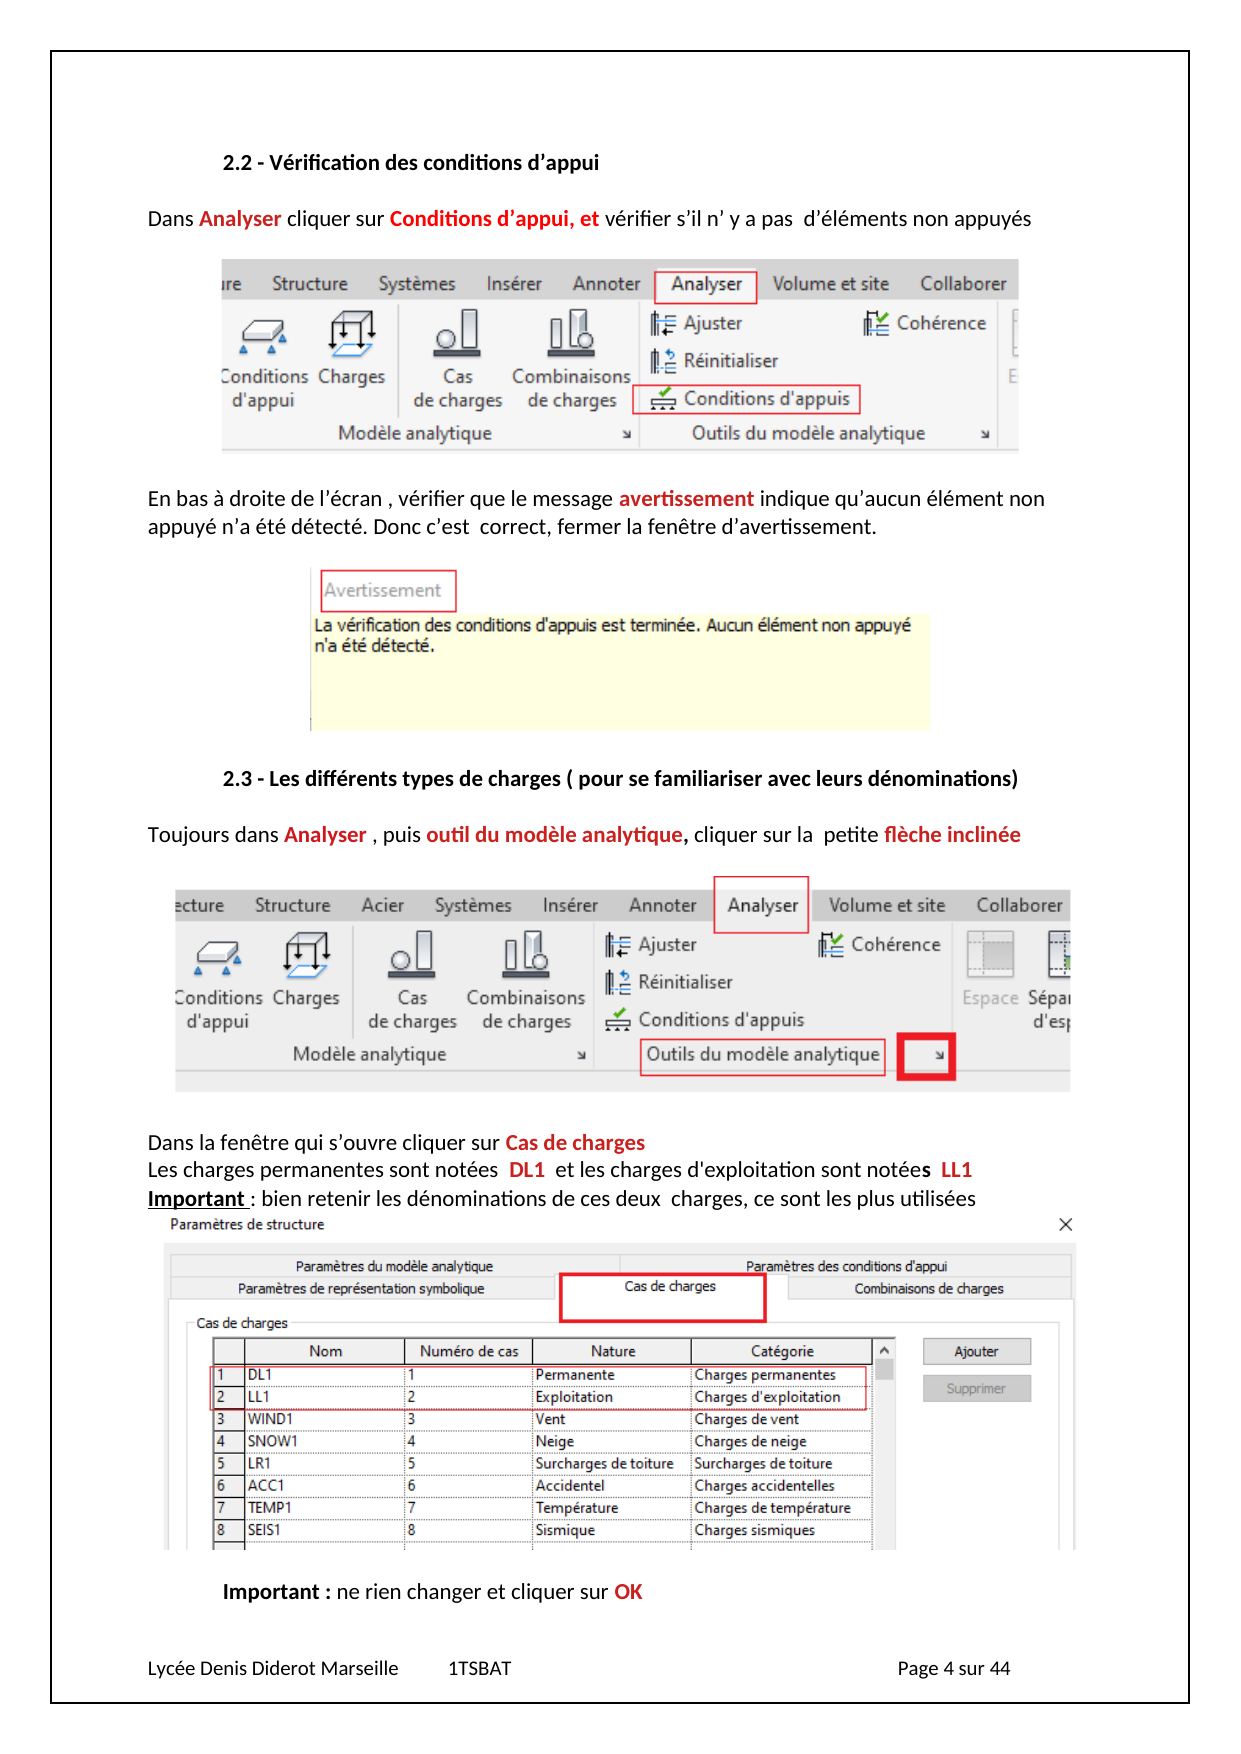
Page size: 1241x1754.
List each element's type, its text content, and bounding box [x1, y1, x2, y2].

text Important : bien retenir les dénominations de ces deux charges, ce sont les plus utilisées [148, 1184, 1093, 1212]
picture [163, 1211, 1077, 1550]
text Toujours dans Analyser , puis outil du modèle analytique, cliquer sur la petite flèche inclinée [148, 820, 1093, 848]
text 2.3 - Les différents types de charges ( pour se familiariser avec leurs dénominations) [148, 764, 1093, 792]
text 2.2 - Vérification des conditions d’appui [148, 148, 1093, 176]
text En bas à droite de l’écran , vérifier que le message avertissement indique qu’aucun élément non appuyé n’a été détecté. Donc c’est correct, fermer la fenêtre d’avertissement. [148, 484, 1093, 540]
text Dans Analyser cliquer sur Conditions d’appui, et vérifier s’il n’ y a pas d’éléments non appuyés [148, 204, 1093, 232]
picture [160, 876, 1080, 1100]
picture [310, 567, 931, 731]
text Dans la fenêtre qui s’ouvre cliquer sur Cas de charges [148, 1128, 1093, 1156]
picture [221, 259, 1019, 454]
text Important : ne rien changer et cliquer sur OK [148, 1577, 1093, 1606]
text Les charges permanentes sont notées DL1 et les charges d'exploitation sont notées LL1 [148, 1156, 1093, 1184]
